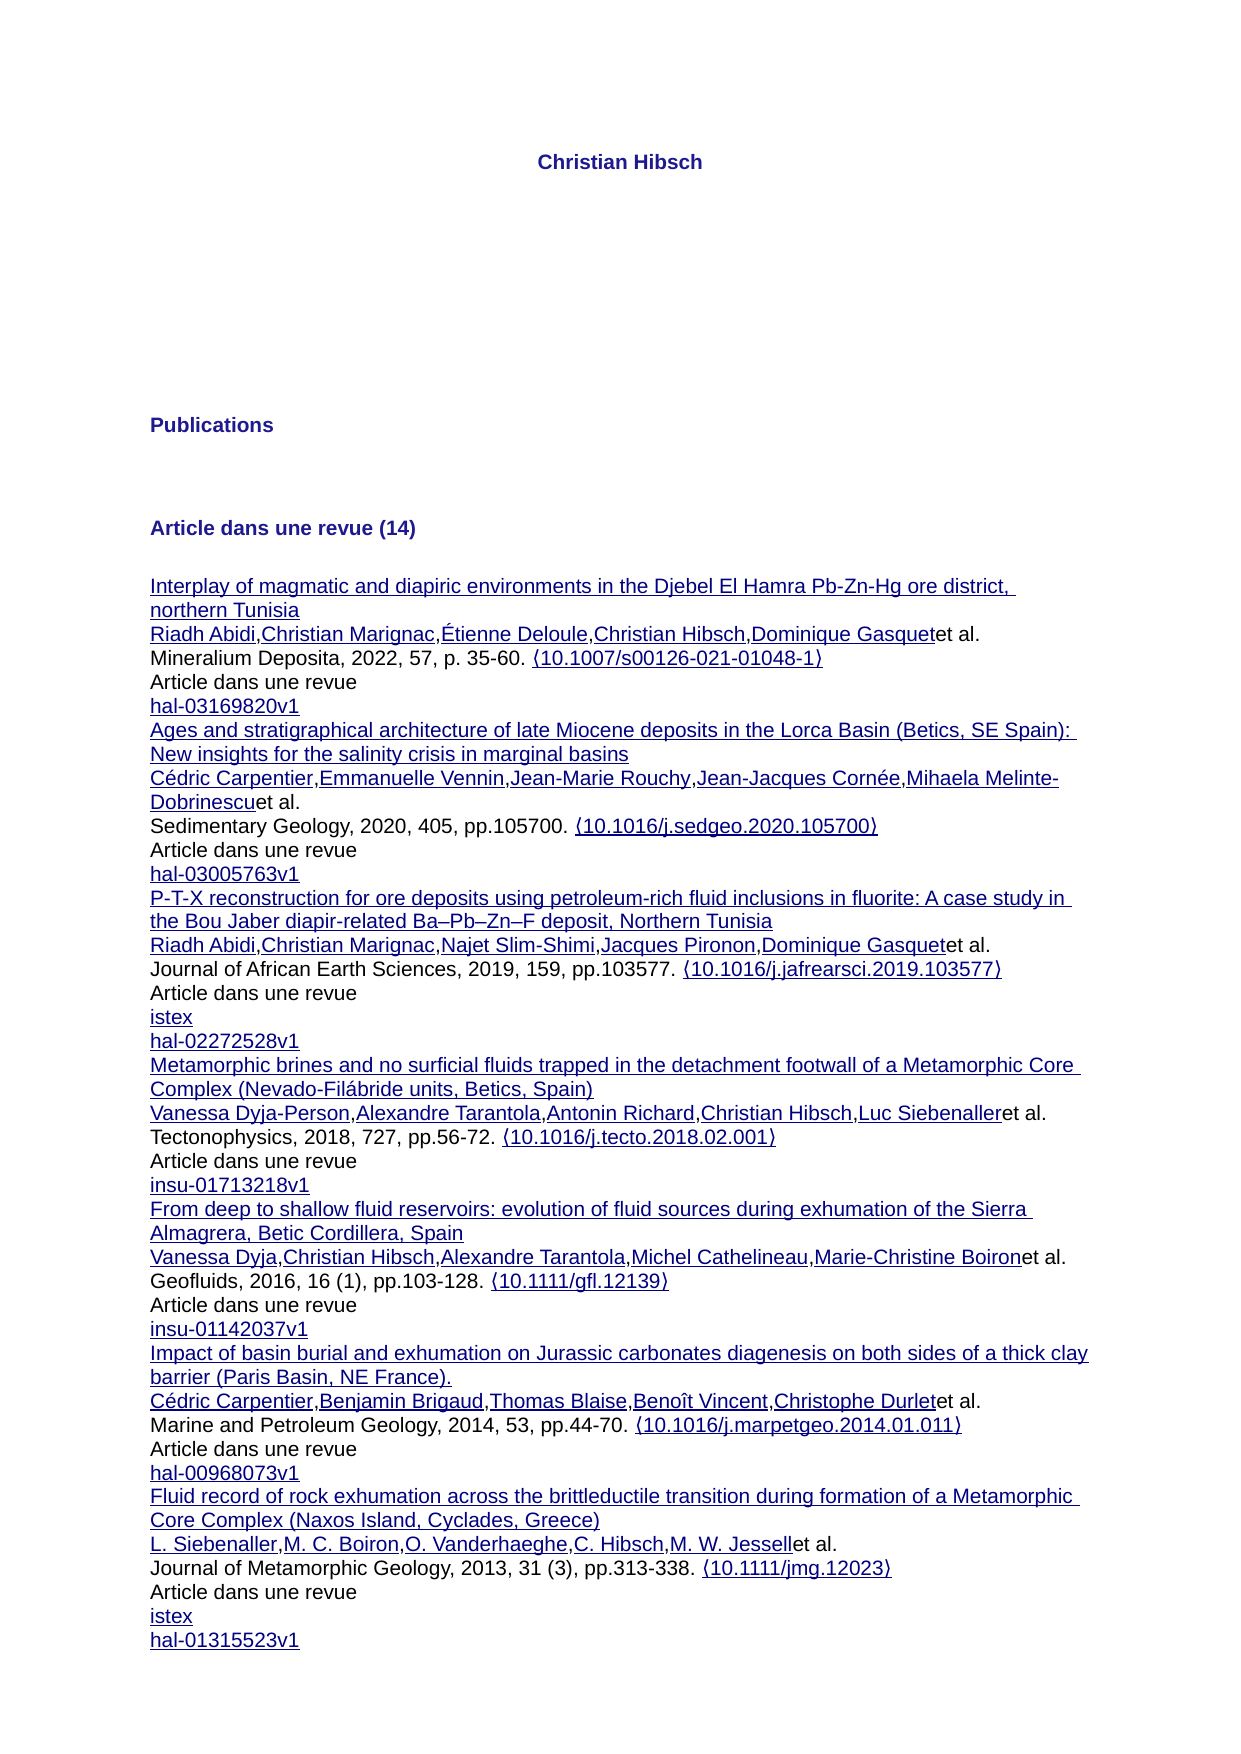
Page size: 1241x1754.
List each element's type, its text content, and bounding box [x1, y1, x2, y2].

subtitle Publications [150, 412, 1090, 436]
subtitle Christian Hibsch [150, 150, 1090, 174]
table_cell Metamorphic brines and no surficial fluids trapped in the detachment footwall of a Metamorphic Core Complex (Nevado-Filábride units, Betics, Spain) Vanessa Dyja-Person,Alexandre Tarantola,Antonin Richard,Christian Hibsch,Luc Siebenalleret al. Tectonophysics, 2018, 727, pp.56-72. ⟨10.1016/j.tecto.2018.02.001⟩ Article dans une revue insu-01713218v1 [150, 1053, 1090, 1197]
table_cell P-T-X reconstruction for ore deposits using petroleum-rich fluid inclusions in fluorite: A case study in the Bou Jaber diapir-related Ba–Pb–Zn–F deposit, Northern Tunisia Riadh Abidi,Christian Marignac,Najet Slim-Shimi,Jacques Pironon,Dominique Gasquetet al. Journal of African Earth Sciences, 2019, 159, pp.103577. ⟨10.1016/j.jafrearsci.2019.103577⟩ Article dans une revue istex hal-02272528v1 [150, 885, 1090, 1053]
table_cell Fluid record of rock exhumation across the brittleductile transition during formation of a Metamorphic Core Complex (Naxos Island, Cyclades, Greece) L. Siebenaller,M. C. Boiron,O. Vanderhaeghe,C. Hibsch,M. W. Jessellet al. Journal of Metamorphic Geology, 2013, 31 (3), pp.313-338. ⟨10.1111/jmg.12023⟩ Article dans une revue istex hal-01315523v1 [150, 1484, 1090, 1652]
table_cell Impact of basin burial and exhumation on Jurassic carbonates diagenesis on both sides of a thick clay barrier (Paris Basin, NE France). Cédric Carpentier,Benjamin Brigaud,Thomas Blaise,Benoît Vincent,Christophe Durletet al. Marine and Petroleum Geology, 2014, 53, pp.44-70. ⟨10.1016/j.marpetgeo.2014.01.011⟩ Article dans une revue hal-00968073v1 [150, 1341, 1090, 1484]
subtitle Article dans une revue (14) [150, 516, 1090, 539]
table_header Interplay of magmatic and diapiric environments in the Djebel El Hamra Pb-Zn-Hg ore district, northern Tunisia Riadh Abidi,Christian Marignac,Étienne Deloule,Christian Hibsch,Dominique Gasquetet al. Mineralium Deposita, 2022, 57, p. 35-60. ⟨10.1007/s00126-021-01048-1⟩ Article dans une revue hal-03169820v1 [150, 574, 1090, 718]
table_cell From deep to shallow fluid reservoirs: evolution of fluid sources during exhumation of the Sierra Almagrera, Betic Cordillera, Spain Vanessa Dyja,Christian Hibsch,Alexandre Tarantola,Michel Cathelineau,Marie-Christine Boironet al. Geofluids, 2016, 16 (1), pp.103-128. ⟨10.1111/gfl.12139⟩ Article dans une revue insu-01142037v1 [150, 1197, 1090, 1341]
table_cell Ages and stratigraphical architecture of late Miocene deposits in the Lorca Basin (Betics, SE Spain): New insights for the salinity crisis in marginal basins Cédric Carpentier,Emmanuelle Vennin,Jean-Marie Rouchy,Jean-Jacques Cornée,Mihaela Melinte-Dobrinescuet al. Sedimentary Geology, 2020, 405, pp.105700. ⟨10.1016/j.sedgeo.2020.105700⟩ Article dans une revue hal-03005763v1 [150, 718, 1090, 885]
